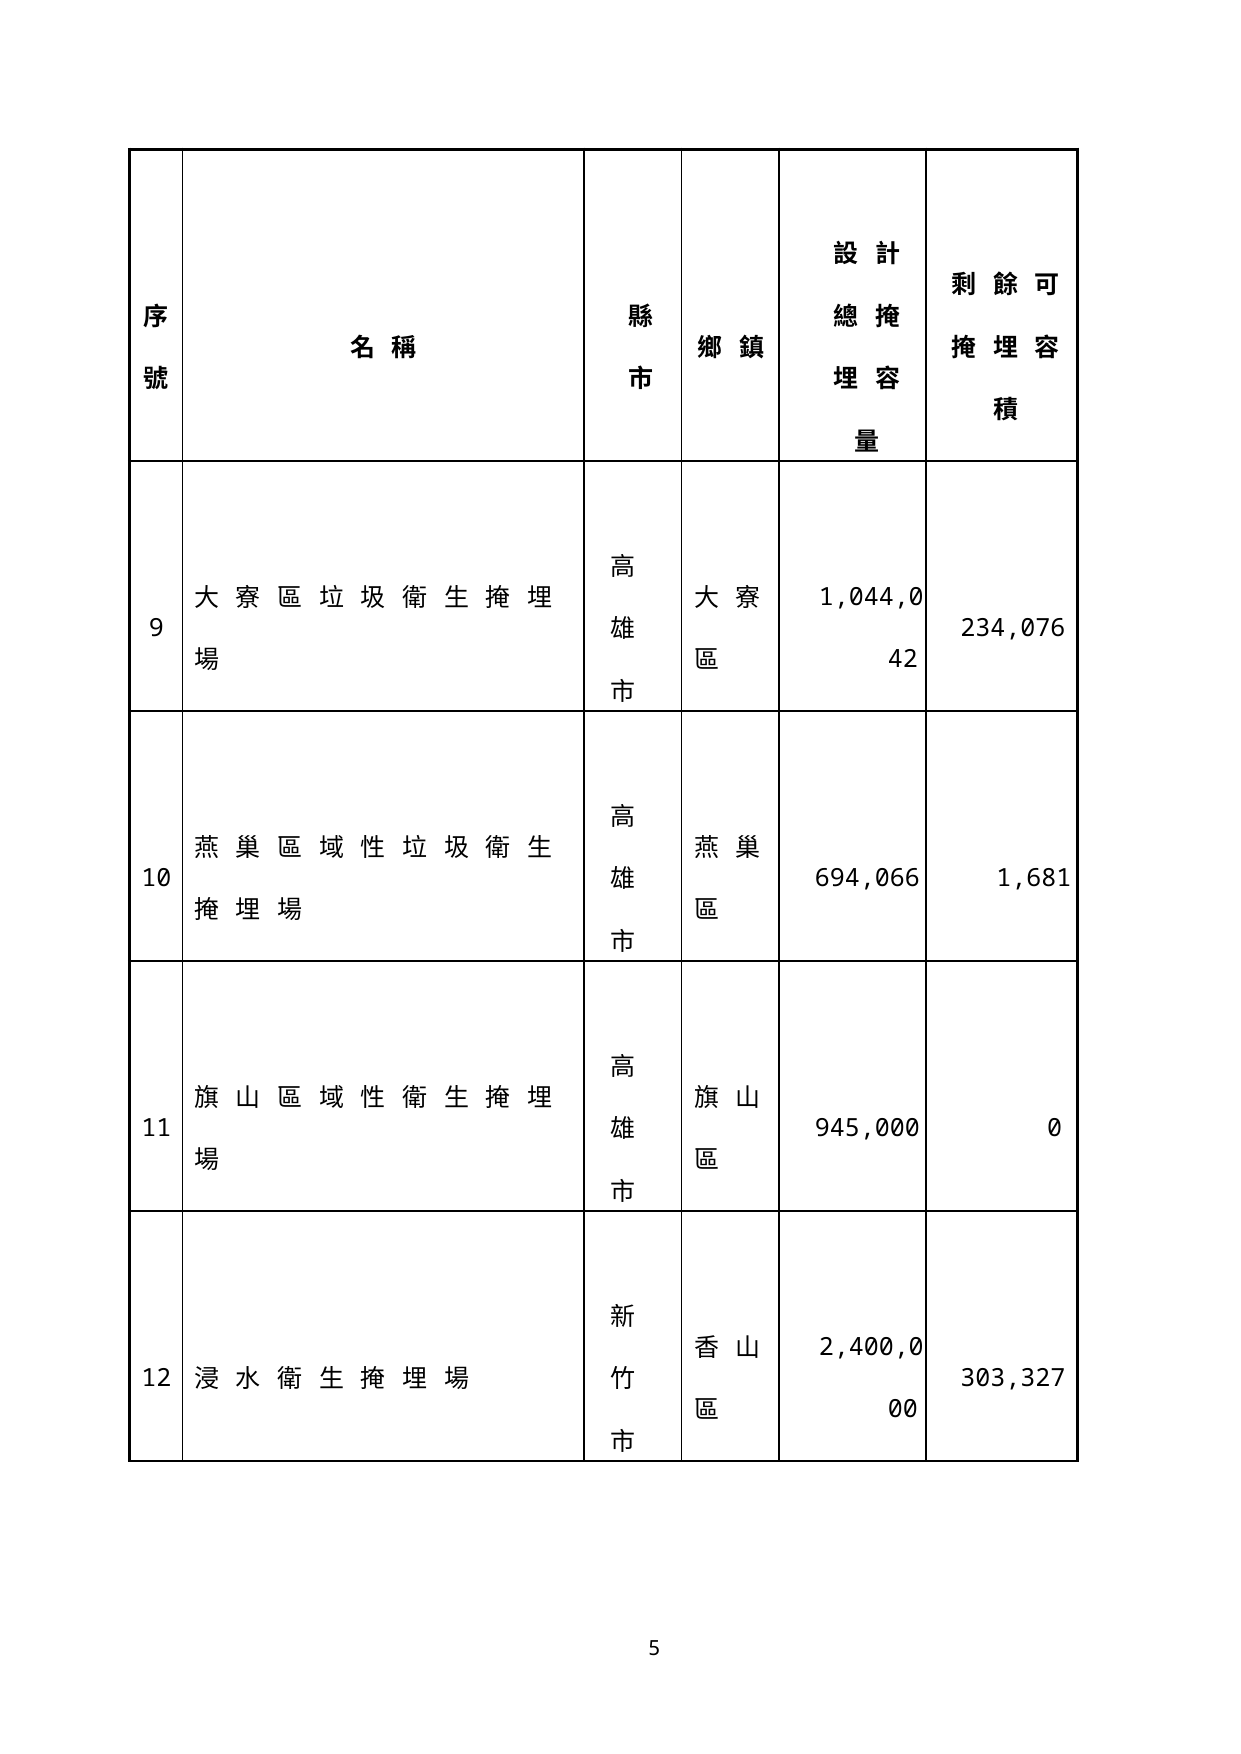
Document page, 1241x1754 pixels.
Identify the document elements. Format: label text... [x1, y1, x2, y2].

table_cell 2,400,000 [780, 1212, 925, 1460]
table_cell 12 [131, 1212, 182, 1460]
table_cell 0 [927, 962, 1076, 1210]
table_cell 香山區 [682, 1212, 778, 1460]
table_cell 234,076 [927, 462, 1076, 710]
table_cell 11 [131, 962, 182, 1210]
table_cell 浸水衛生掩埋場 [183, 1212, 583, 1460]
table_cell 大寮區垃圾衛生掩埋場 [183, 462, 583, 710]
table_cell 高雄市 [585, 712, 681, 960]
table_header 序號 [131, 151, 182, 460]
table_cell 1,681 [927, 712, 1076, 960]
table_header 鄉鎮 [682, 151, 778, 460]
table_header 剩餘可掩埋容積 [927, 151, 1076, 460]
table_cell 新竹市 [585, 1212, 681, 1460]
table_cell 高雄市 [585, 462, 681, 710]
table_cell 303,327 [927, 1212, 1076, 1460]
table_cell 945,000 [780, 962, 925, 1210]
table_cell 大寮區 [682, 462, 778, 710]
table_cell 9 [131, 462, 182, 710]
table_cell 694,066 [780, 712, 925, 960]
table_header 設計總掩埋容量 [780, 151, 925, 460]
table_cell 10 [131, 712, 182, 960]
table_cell 燕巢區 [682, 712, 778, 960]
table_header 名稱 [183, 151, 583, 460]
table_cell 旗山區域性衛生掩埋場 [183, 962, 583, 1210]
table_header 縣市 [585, 151, 681, 460]
table_cell 1,044,042 [780, 462, 925, 710]
table_cell 高雄市 [585, 962, 681, 1210]
table_cell 旗山區 [682, 962, 778, 1210]
table_cell 燕巢區域性垃圾衛生掩埋場 [183, 712, 583, 960]
